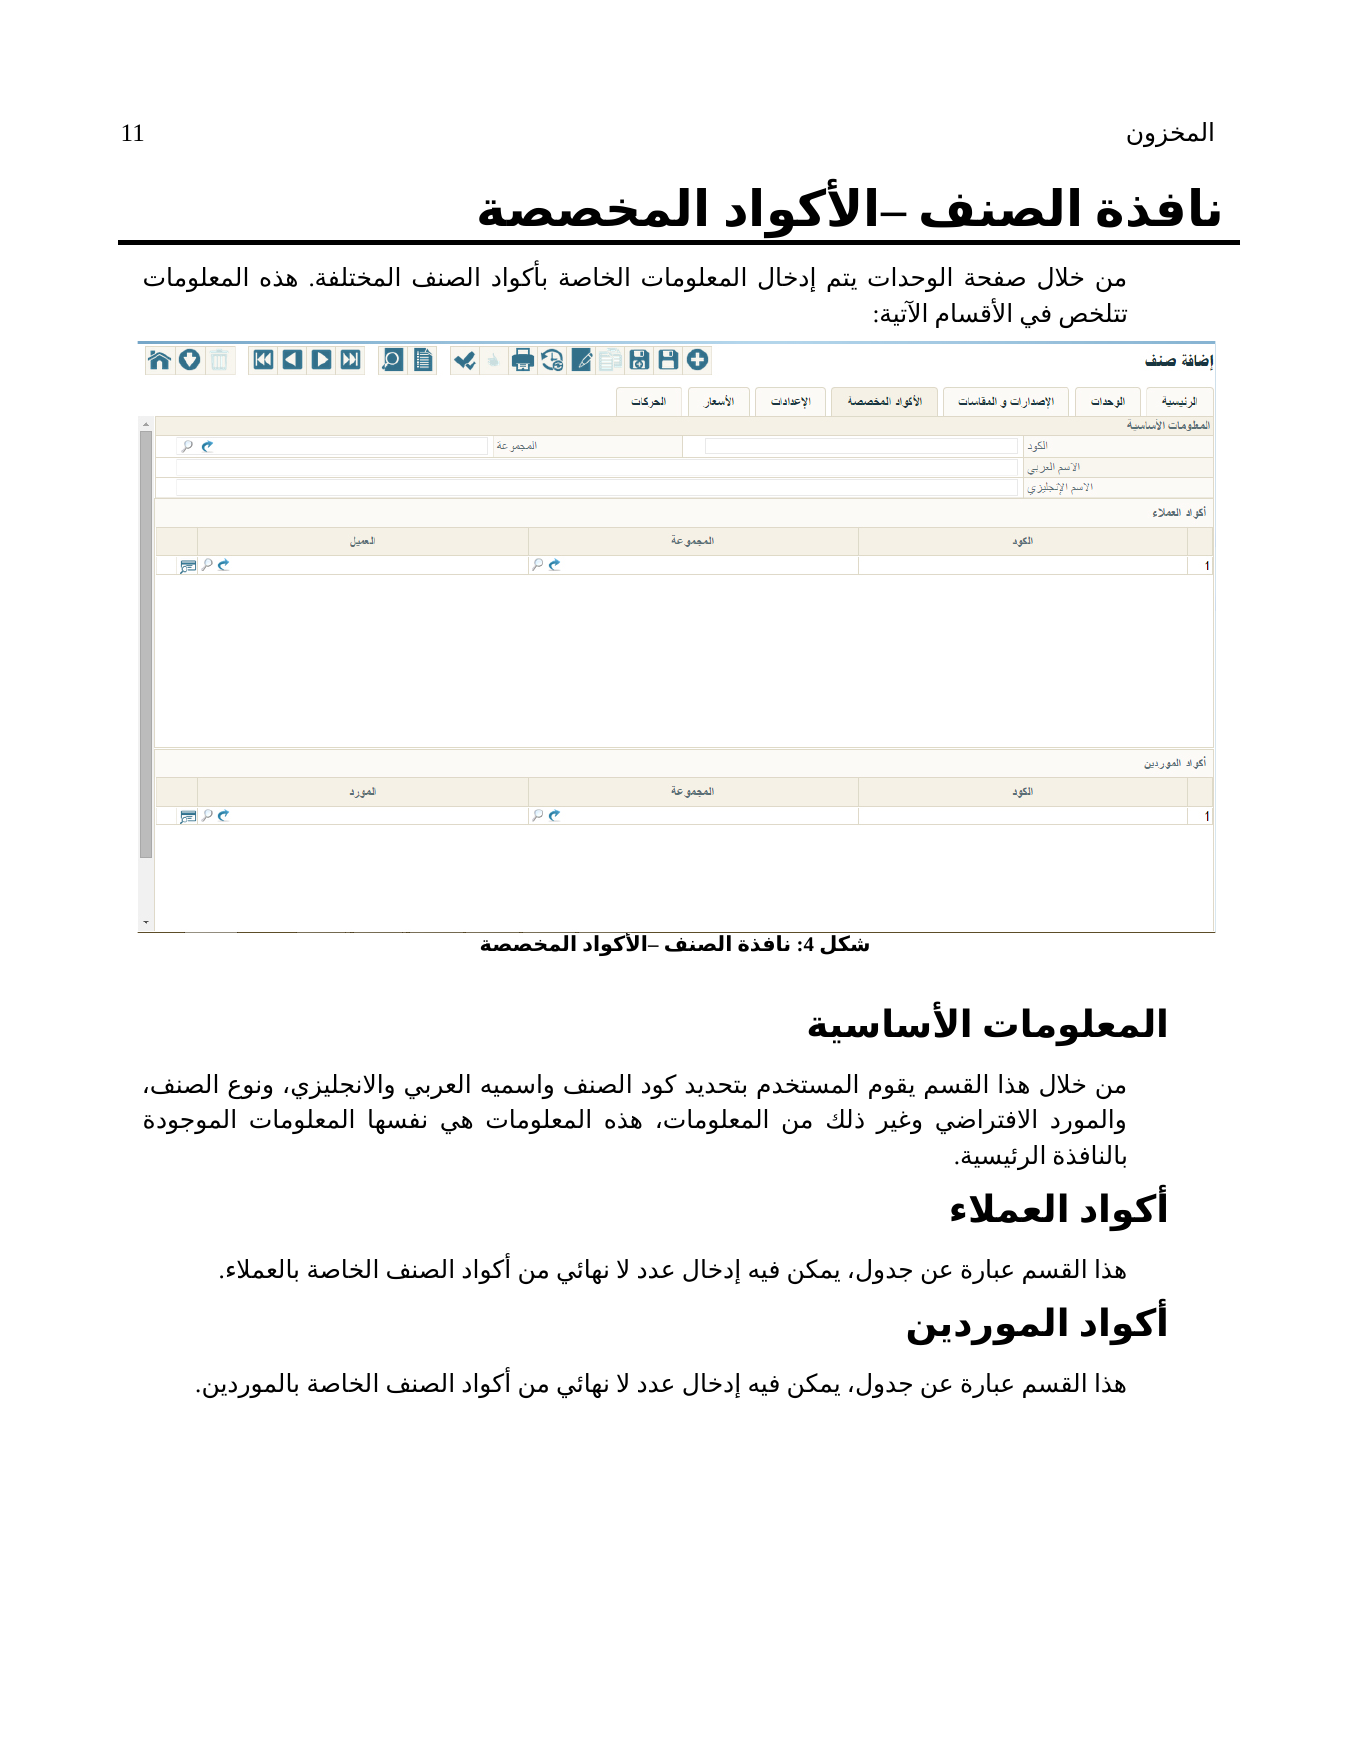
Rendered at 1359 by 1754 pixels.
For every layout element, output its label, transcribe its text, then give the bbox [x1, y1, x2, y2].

text شكل 4: نافذة الصنف –الأكواد المخصصة [131, 346, 1218, 956]
text أكواد العملاء [142, 1187, 1169, 1231]
picture [137, 341, 1216, 933]
text أكواد الموردين [142, 1301, 1169, 1344]
text نافذة الصنف –الأكواد المخصصة [118, 176, 1240, 240]
text هذا القسم عبارة عن جدول، يمكن فيه إدخال عدد لا نهائي من أكواد الصنف الخاصة بالموردين. [142, 1362, 1128, 1398]
text من خلال هذا القسم يقوم المستخدم بتحديد كود الصنف واسميه العربي والانجليزي، ونوع الصنف، والمورد الافتراضي وغير ذلك من المعلومات، هذه المعلومات هي نفسها المعلومات الموجودة بالنافذة الرئيسية. [142, 1063, 1128, 1170]
text المعلومات الأساسية [142, 1003, 1169, 1046]
text هذا القسم عبارة عن جدول، يمكن فيه إدخال عدد لا نهائي من أكواد الصنف الخاصة بالعملاء. [142, 1248, 1128, 1284]
text من خلال صفحة الوحدات يتم إدخال المعلومات الخاصة بأكواد الصنف المختلفة. هذه المعلومات تتلخص في الأقسام الآتية: [142, 257, 1128, 327]
